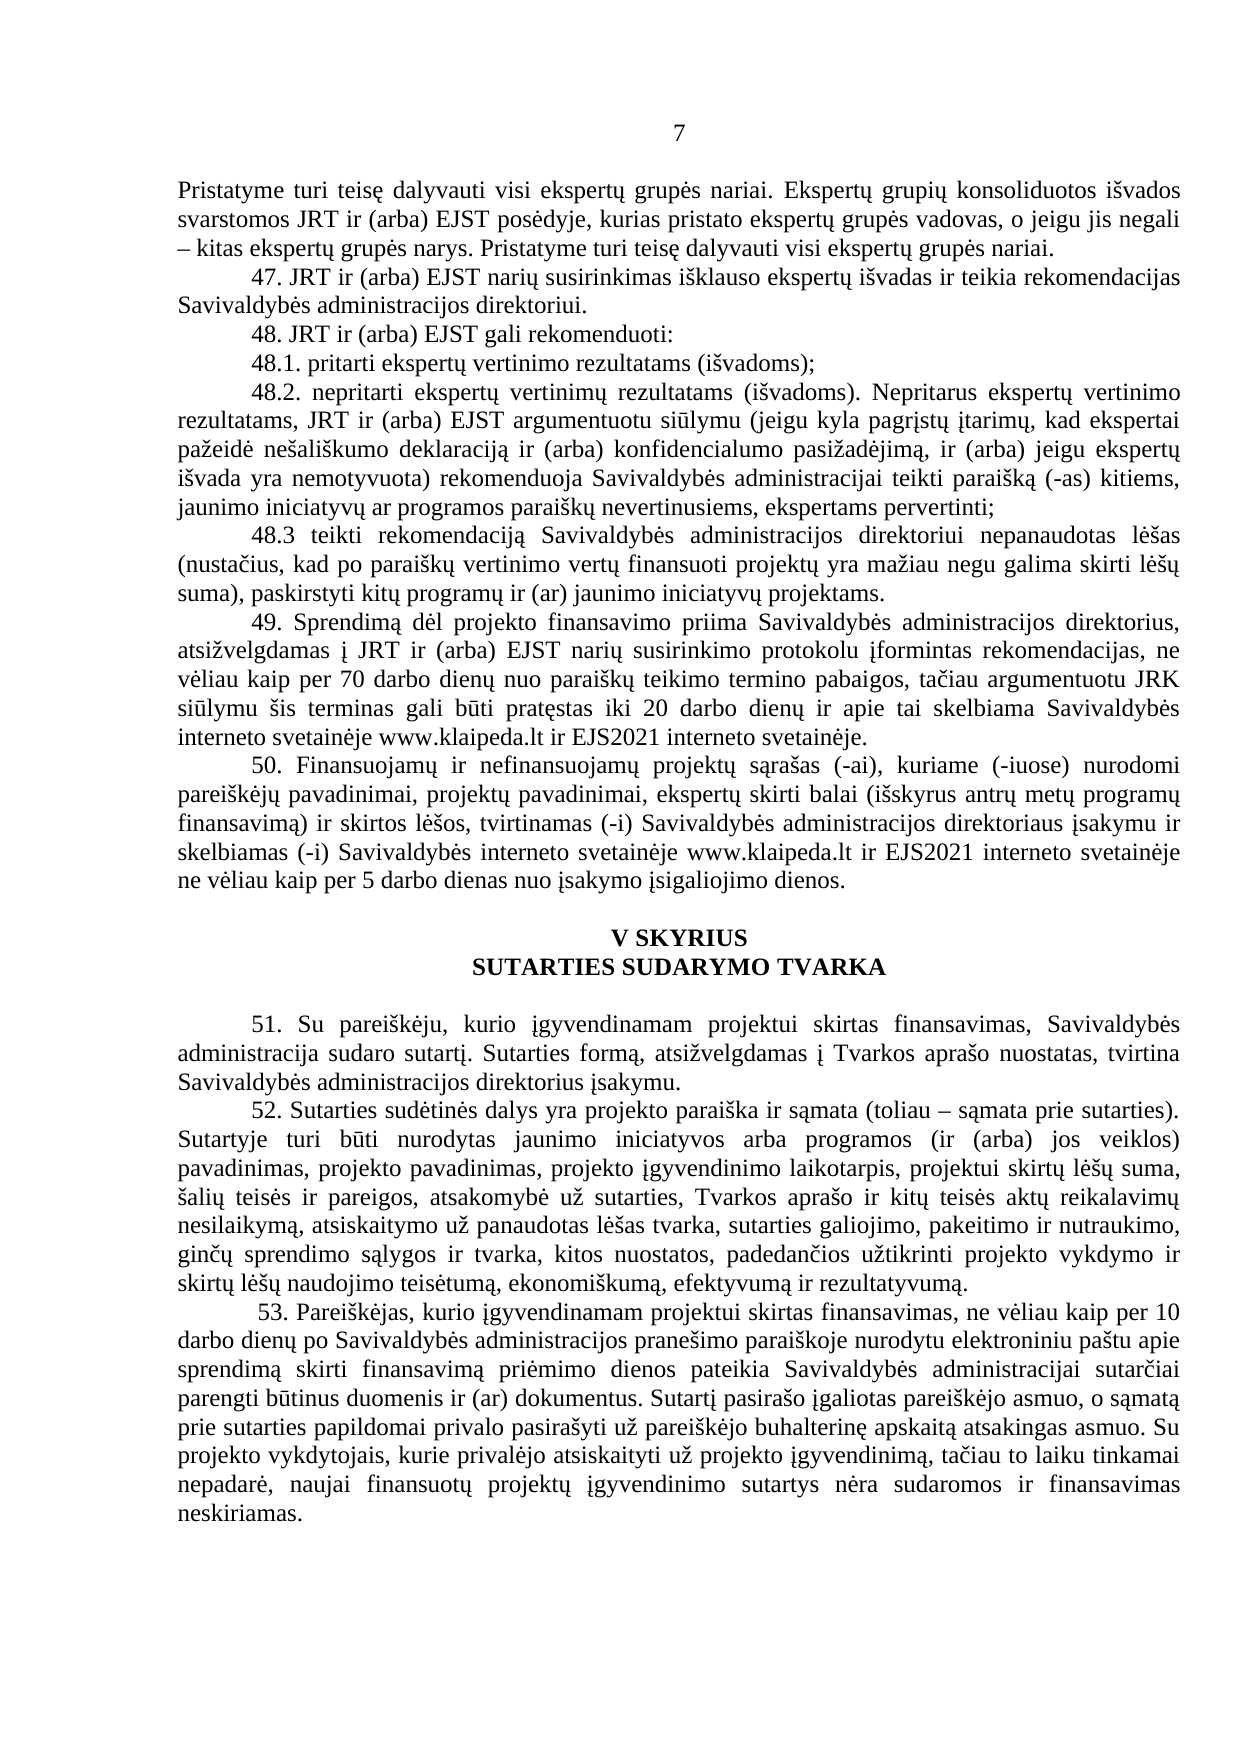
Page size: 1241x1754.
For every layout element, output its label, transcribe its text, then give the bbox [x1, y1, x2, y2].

text 49. Sprendimą dėl projekto finansavimo priima Savivaldybės administracijos direktorius, atsižvelgdamas į JRT ir (arba) EJST narių susirinkimo protokolu įformintas rekomendacijas, ne vėliau kaip per 70 darbo dienų nuo paraiškų teikimo termino pabaigos, tačiau argumentuotu JRK siūlymu šis terminas gali būti pratęstas iki 20 darbo dienų ir apie tai skelbiama Savivaldybės interneto svetainėje www.klaipeda.lt ir EJS2021 interneto svetainėje. [177, 607, 1181, 751]
text 47. JRT ir (arba) EJST narių susirinkimas išklauso ekspertų išvadas ir teikia rekomendacijas Savivaldybės administracijos direktoriui. [177, 262, 1181, 319]
text SUTARTIES SUDARYMO TVARKA [177, 952, 1181, 981]
text 51. Su pareiškėju, kurio įgyvendinamam projektui skirtas finansavimas, Savivaldybės administracija sudaro sutartį. Sutarties formą, atsižvelgdamas į Tvarkos aprašo nuostatas, tvirtina Savivaldybės administracijos direktorius įsakymu. [177, 1009, 1181, 1096]
text 48. JRT ir (arba) EJST gali rekomenduoti: [177, 319, 1181, 348]
text Pristatyme turi teisę dalyvauti visi ekspertų grupės nariai. Ekspertų grupių konsoliduotos išvados svarstomos JRT ir (arba) EJST posėdyje, kurias pristato ekspertų grupės vadovas, o jeigu jis negali – kitas ekspertų grupės narys. Pristatyme turi teisę dalyvauti visi ekspertų grupės nariai. [177, 176, 1181, 262]
text V SKYRIUS [177, 923, 1181, 952]
text 48.2. nepritarti ekspertų vertinimų rezultatams (išvadoms). Nepritarus ekspertų vertinimo rezultatams, JRT ir (arba) EJST argumentuotu siūlymu (jeigu kyla pagrįstų įtarimų, kad ekspertai pažeidė nešališkumo deklaraciją ir (arba) konfidencialumo pasižadėjimą, ir (arba) jeigu ekspertų išvada yra nemotyvuota) rekomenduoja Savivaldybės administracijai teikti paraišką (-as) kitiems, jaunimo iniciatyvų ar programos paraiškų nevertinusiems, ekspertams pervertinti; [177, 377, 1181, 521]
text 48.1. pritarti ekspertų vertinimo rezultatams (išvadoms); [177, 348, 1181, 377]
text 52. Sutarties sudėtinės dalys yra projekto paraiška ir sąmata (toliau – sąmata prie sutarties). Sutartyje turi būti nurodytas jaunimo iniciatyvos arba programos (ir (arba) jos veiklos) pavadinimas, projekto pavadinimas, projekto įgyvendinimo laikotarpis, projektui skirtų lėšų suma, šalių teisės ir pareigos, atsakomybė už sutarties, Tvarkos aprašo ir kitų teisės aktų reikalavimų nesilaikymą, atsiskaitymo už panaudotas lėšas tvarka, sutarties galiojimo, pakeitimo ir nutraukimo, ginčų sprendimo sąlygos ir tvarka, kitos nuostatos, padedančios užtikrinti projekto vykdymo ir skirtų lėšų naudojimo teisėtumą, ekonomiškumą, efektyvumą ir rezultatyvumą. [177, 1096, 1181, 1297]
text 53. Pareiškėjas, kurio įgyvendinamam projektui skirtas finansavimas, ne vėliau kaip per 10 darbo dienų po Savivaldybės administracijos pranešimo paraiškoje nurodytu elektroniniu paštu apie sprendimą skirti finansavimą priėmimo dienos pateikia Savivaldybės administracijai sutarčiai parengti būtinus duomenis ir (ar) dokumentus. Sutartį pasirašo įgaliotas pareiškėjo asmuo, o sąmatą prie sutarties papildomai privalo pasirašyti už pareiškėjo buhalterinę apskaitą atsakingas asmuo. Su projekto vykdytojais, kurie privalėjo atsiskaityti už projekto įgyvendinimą, tačiau to laiku tinkamai nepadarė, naujai finansuotų projektų įgyvendinimo sutartys nėra sudaromos ir finansavimas neskiriamas. [177, 1297, 1181, 1527]
text 50. Finansuojamų ir nefinansuojamų projektų sąrašas (-ai), kuriame (-iuose) nurodomi pareiškėjų pavadinimai, projektų pavadinimai, ekspertų skirti balai (išskyrus antrų metų programų finansavimą) ir skirtos lėšos, tvirtinamas (-i) Savivaldybės administracijos direktoriaus įsakymu ir skelbiamas (-i) Savivaldybės interneto svetainėje www.klaipeda.lt ir EJS2021 interneto svetainėje ne vėliau kaip per 5 darbo dienas nuo įsakymo įsigaliojimo dienos. [177, 751, 1181, 894]
text 48.3 teikti rekomendaciją Savivaldybės administracijos direktoriui nepanaudotas lėšas (nustačius, kad po paraiškų vertinimo vertų finansuoti projektų yra mažiau negu galima skirti lėšų suma), paskirstyti kitų programų ir (ar) jaunimo iniciatyvų projektams. [177, 521, 1181, 607]
